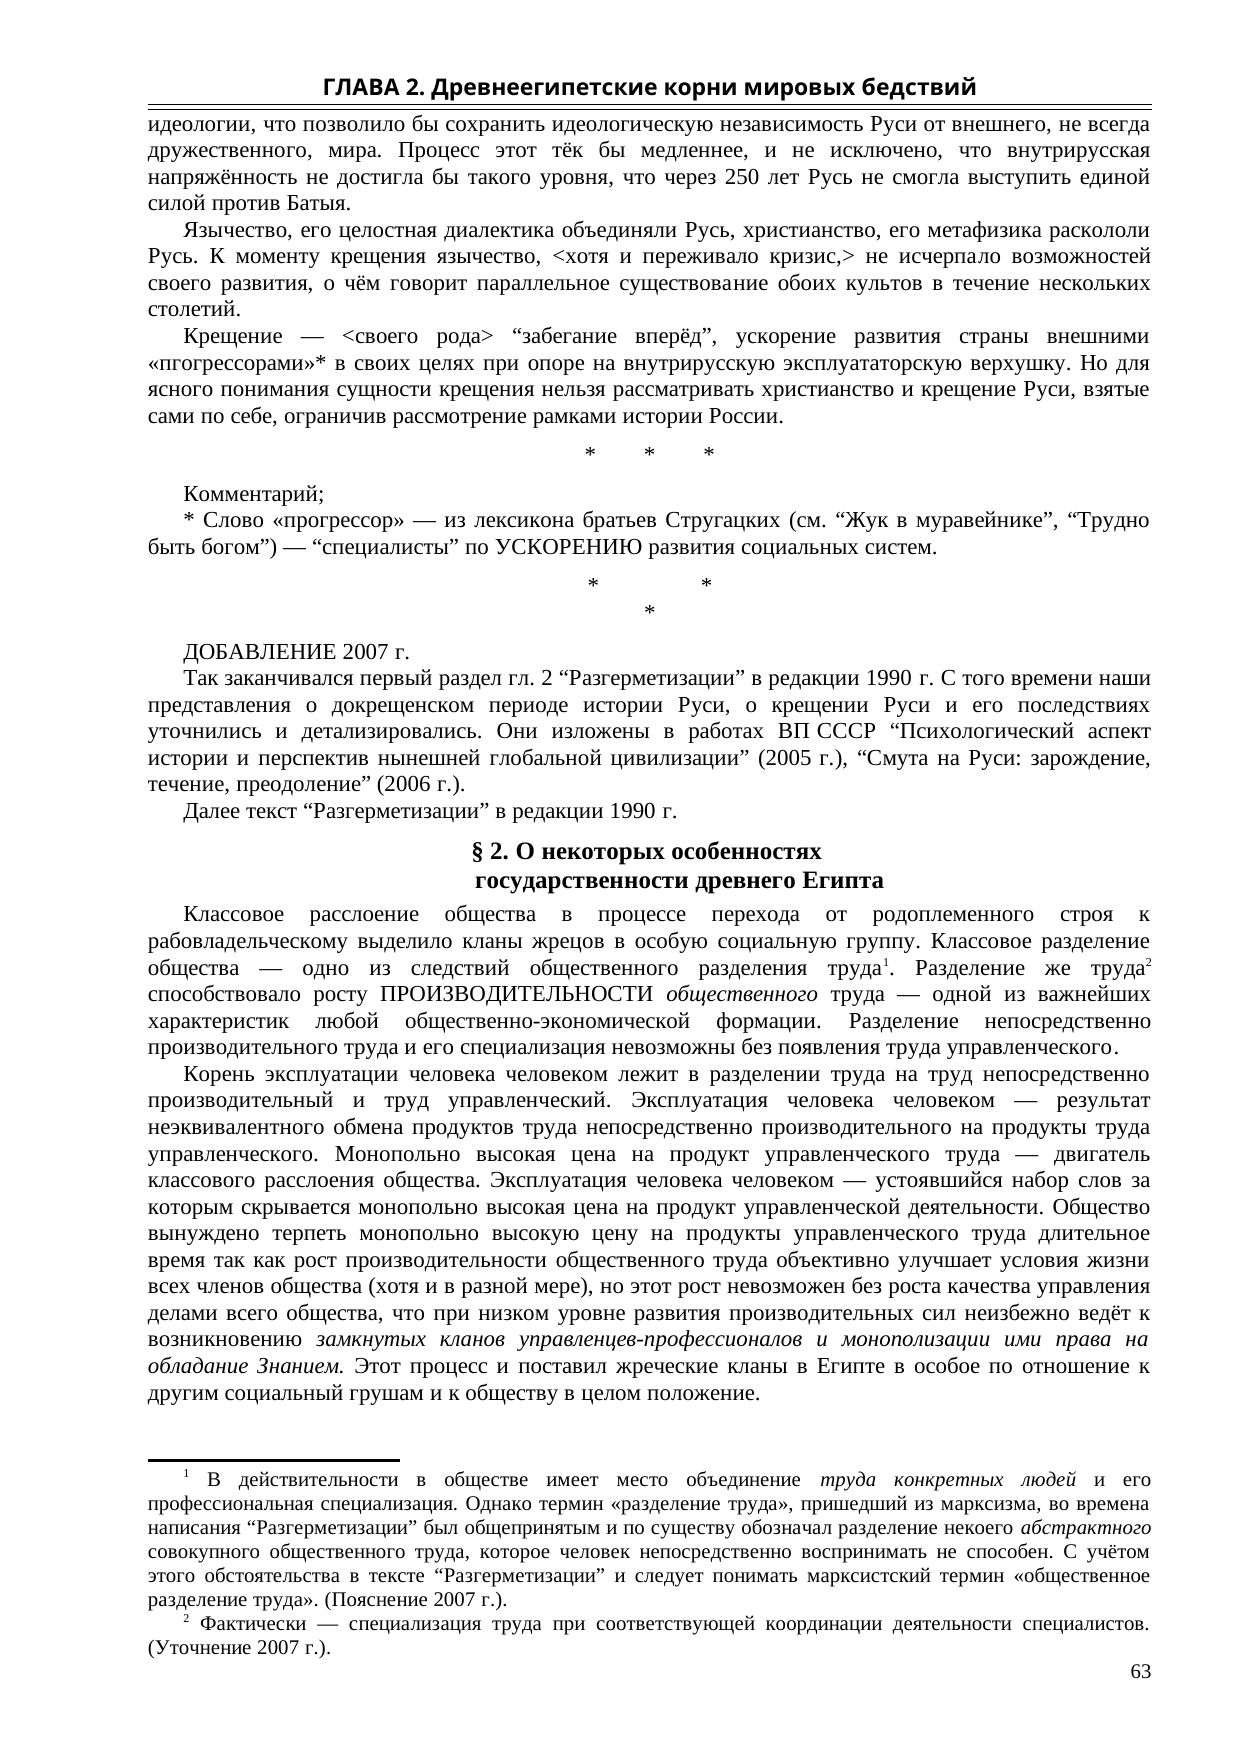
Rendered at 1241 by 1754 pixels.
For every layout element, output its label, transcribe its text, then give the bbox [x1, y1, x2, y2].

text Корень эксплуатации человека человеком лежит в разделении труда на труд непосредственно производительный и труд управленческий. Эксплуатация человека человеком — результат неэквивалентного обмена продуктов труда непосредственно производительного на продукты труда управленческого. Монопольно высокая цена на продукт управленческого труда — двигатель классового расслоения общества. Эксплуатация человека человеком — устоявшийся набор слов за которым скрывается монопольно высокая цена на продукт управленческой деятельности. Общество вынуждено терпеть монопольно высокую цену на продукты управленческого труда длительное время так как рост производительности общественного труда объективно улучшает условия жизни всех членов общества (хотя и в разной мере), но этот рост невозможен без роста качества управления делами всего общества, что при низком уровне развития производительных сил неизбежно ведёт к возникновению замкнутых кланов управленцев-профессионалов и монополизации ими права на обладание Знанием. Этот процесс и поставил жреческие кланы в Египте в особое по отношение к другим социальный грушам и к обществу в целом положение. [148, 1060, 1152, 1405]
text Классовое расслоение общества в процессе перехода от родоплеменного строя к рабовладельческому выделило кланы жрецов в особую социальную группу. Классовое разделение общества — одно из следствий общественного разделения труда. Разделение же труда способствовало росту ПРОИЗВОДИТЕЛЬНОСТИ общественного труда — одной из важнейших характеристик любой общественно-экономической формации. Разделение непосредственно производительного труда и его специализация невозможны без появления труда управленческого. [148, 900, 1152, 1060]
text Далее текст “Разгерметизации” в редакции 1990 г. [148, 797, 1152, 823]
text идеологии, что позволило бы сохранить идеологическую независимость Руси от внешнего, не всегда дружественно­го, мира. Процесс этот тёк бы медленнее, и не исключено, что внутрирусская напряжённость не достигла бы такого уровня, что через 250 лет Русь не смогла выступить единой силой против Батыя. [148, 110, 1152, 216]
text В действительности в обществе имеет место объединение труда конкретных людей и его профессиональная специализация. Однако термин «разделение труда», пришедший из марксизма, во времена написания “Разгерметизации” был общепринятым и по существу обозначал разделение некоего абстрактного совокупного общественного труда, которое человек непосредственно воспринимать не способен. С учётом этого обстоятельства в тексте “Разгерметизации” и следует понимать марксистский термин «общественное разделение труда». (Пояснение 2007 г.). [148, 1467, 1152, 1611]
text Так заканчивался первый раздел гл. 2 “Разгерметизации” в редакции 1990 г. С того времени наши представления о докрещенском периоде истории Руси, о крещении Руси и его последствиях уточнились и детализировались. Они изложены в работах ВП СССР “Психологический аспект истории и перспектив нынешней глобальной цивилизации” (2005 г.), “Смута на Руси: зарождение, течение, преодоление” (2006 г.). [148, 664, 1152, 797]
text Язычество, его целостная диалектика объединяли Русь, христианство, его метафизика раскололи Русь. К моменту крещения язычество, <хотя и переживало кризис,> не исчерпа­ло возможностей своего развития, о чём говорит параллельное существова­ние обоих культов в течение нескольких столетий. [148, 216, 1152, 322]
text * * * [148, 441, 1152, 467]
text * * * [148, 572, 1152, 625]
text Комментарий; [148, 480, 1152, 506]
subtitle § 2. О некоторых особенностях государственности древнего Египта [148, 836, 1152, 894]
text * Слово «прогрессор» — из лексикона братьев Стругацких (см. “Жук в муравейнике”, “Трудно быть богом”) — “специалисты” по УСКОРЕНИЮ развития социальных систем. [148, 506, 1152, 559]
text Фактически — специализация труда при соответствующей координации деятельности специалистов. (Уточнение 2007 г.). [148, 1611, 1152, 1659]
text ДОБАВЛЕНИЕ 2007 г. [148, 637, 1152, 664]
text Крещение — <своего рода> “забегание вперёд”, ускорение развития страны внешними «пгогрессорами»* в своих целях при опоре на внутрирусскую эксплуататорскую верхушку. Но для ясного понимания сущности крещения нельзя рассматривать христианство и крещение Руси, взятые сами по себе, ограничив рас­смотрение рамками истории России. [148, 322, 1152, 428]
